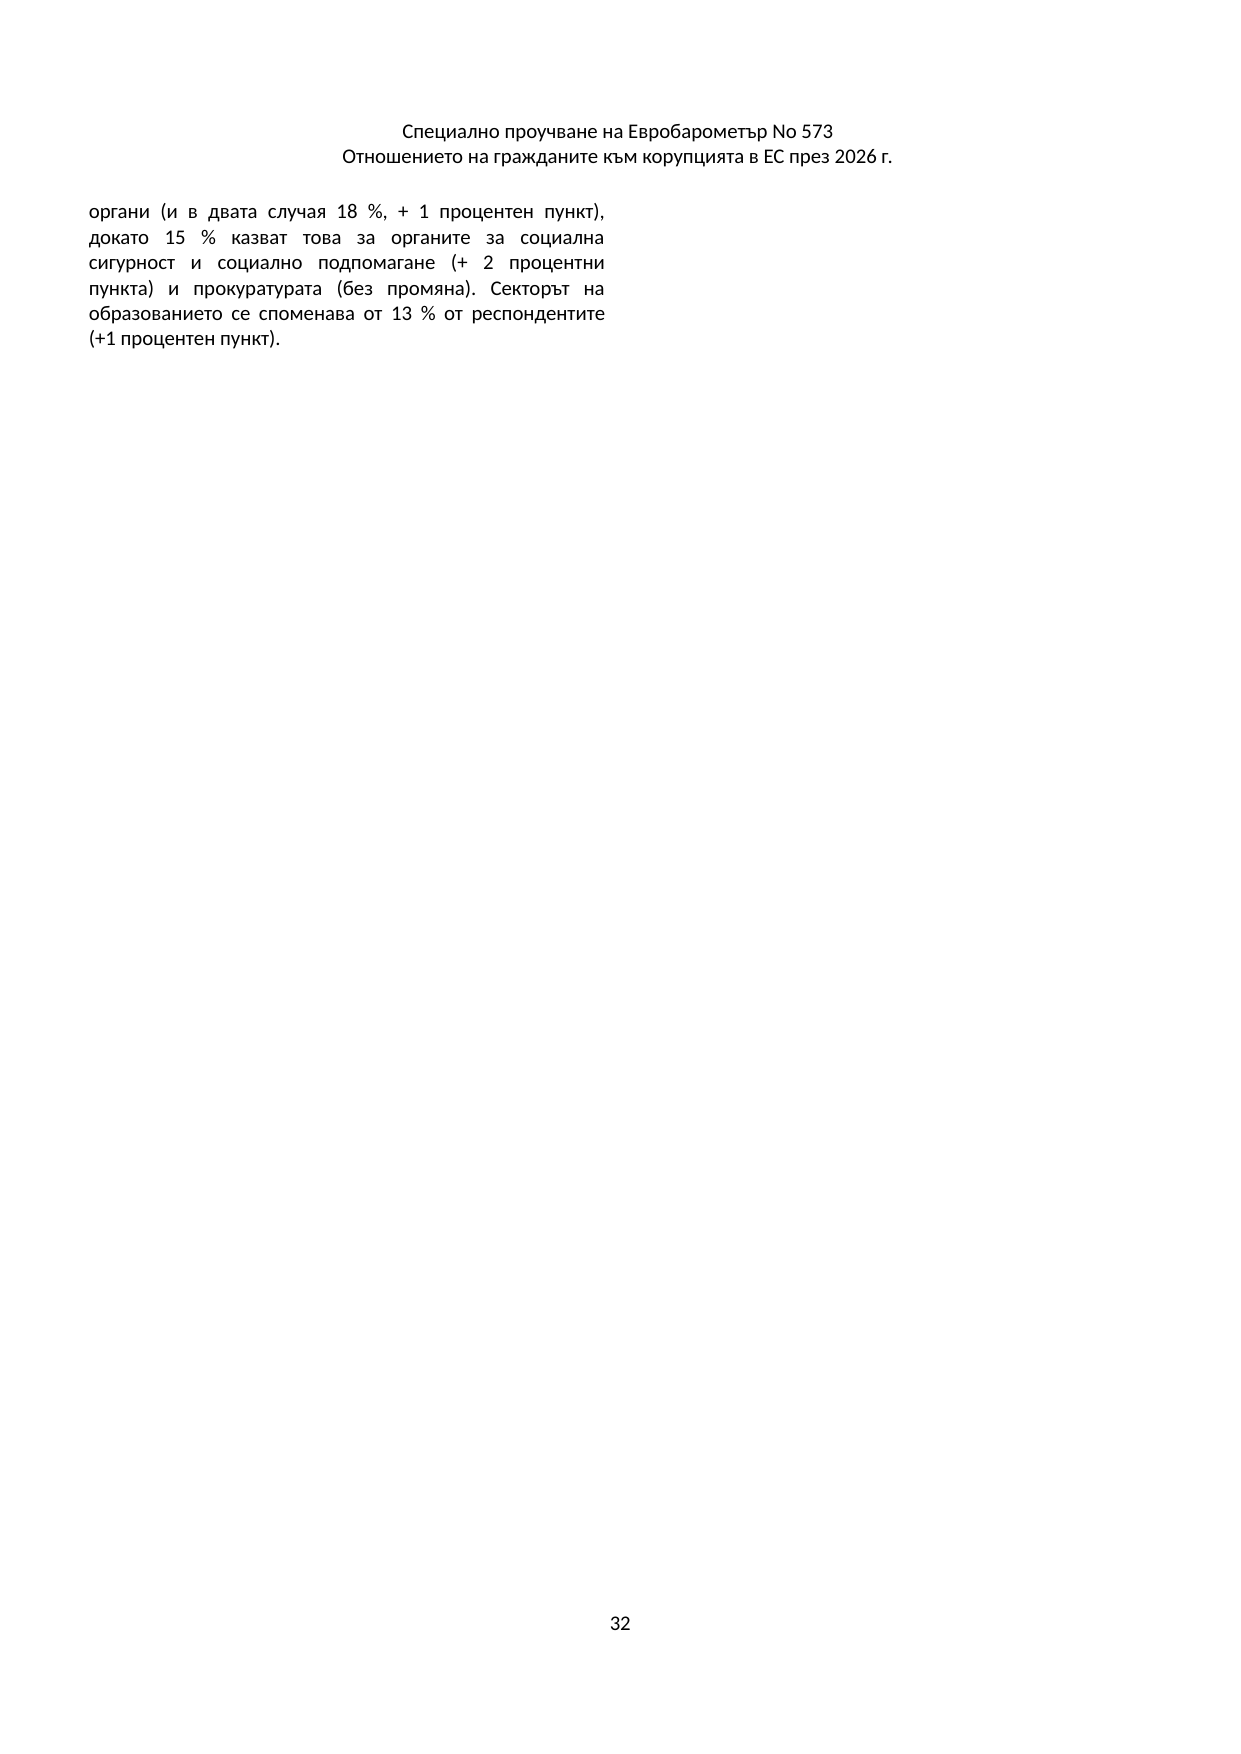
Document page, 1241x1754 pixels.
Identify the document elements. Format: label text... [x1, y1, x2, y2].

text органи (и в двата случая 18 %, + 1 процентен пункт), докато 15 % казват това за органите за социална сигурност и социално подпомагане (+ 2 процентни пункта) и прокуратурата (без промяна). Секторът на образованието се споменава от 13 % от респондентите (+1 процентен пункт). [88, 198, 605, 351]
